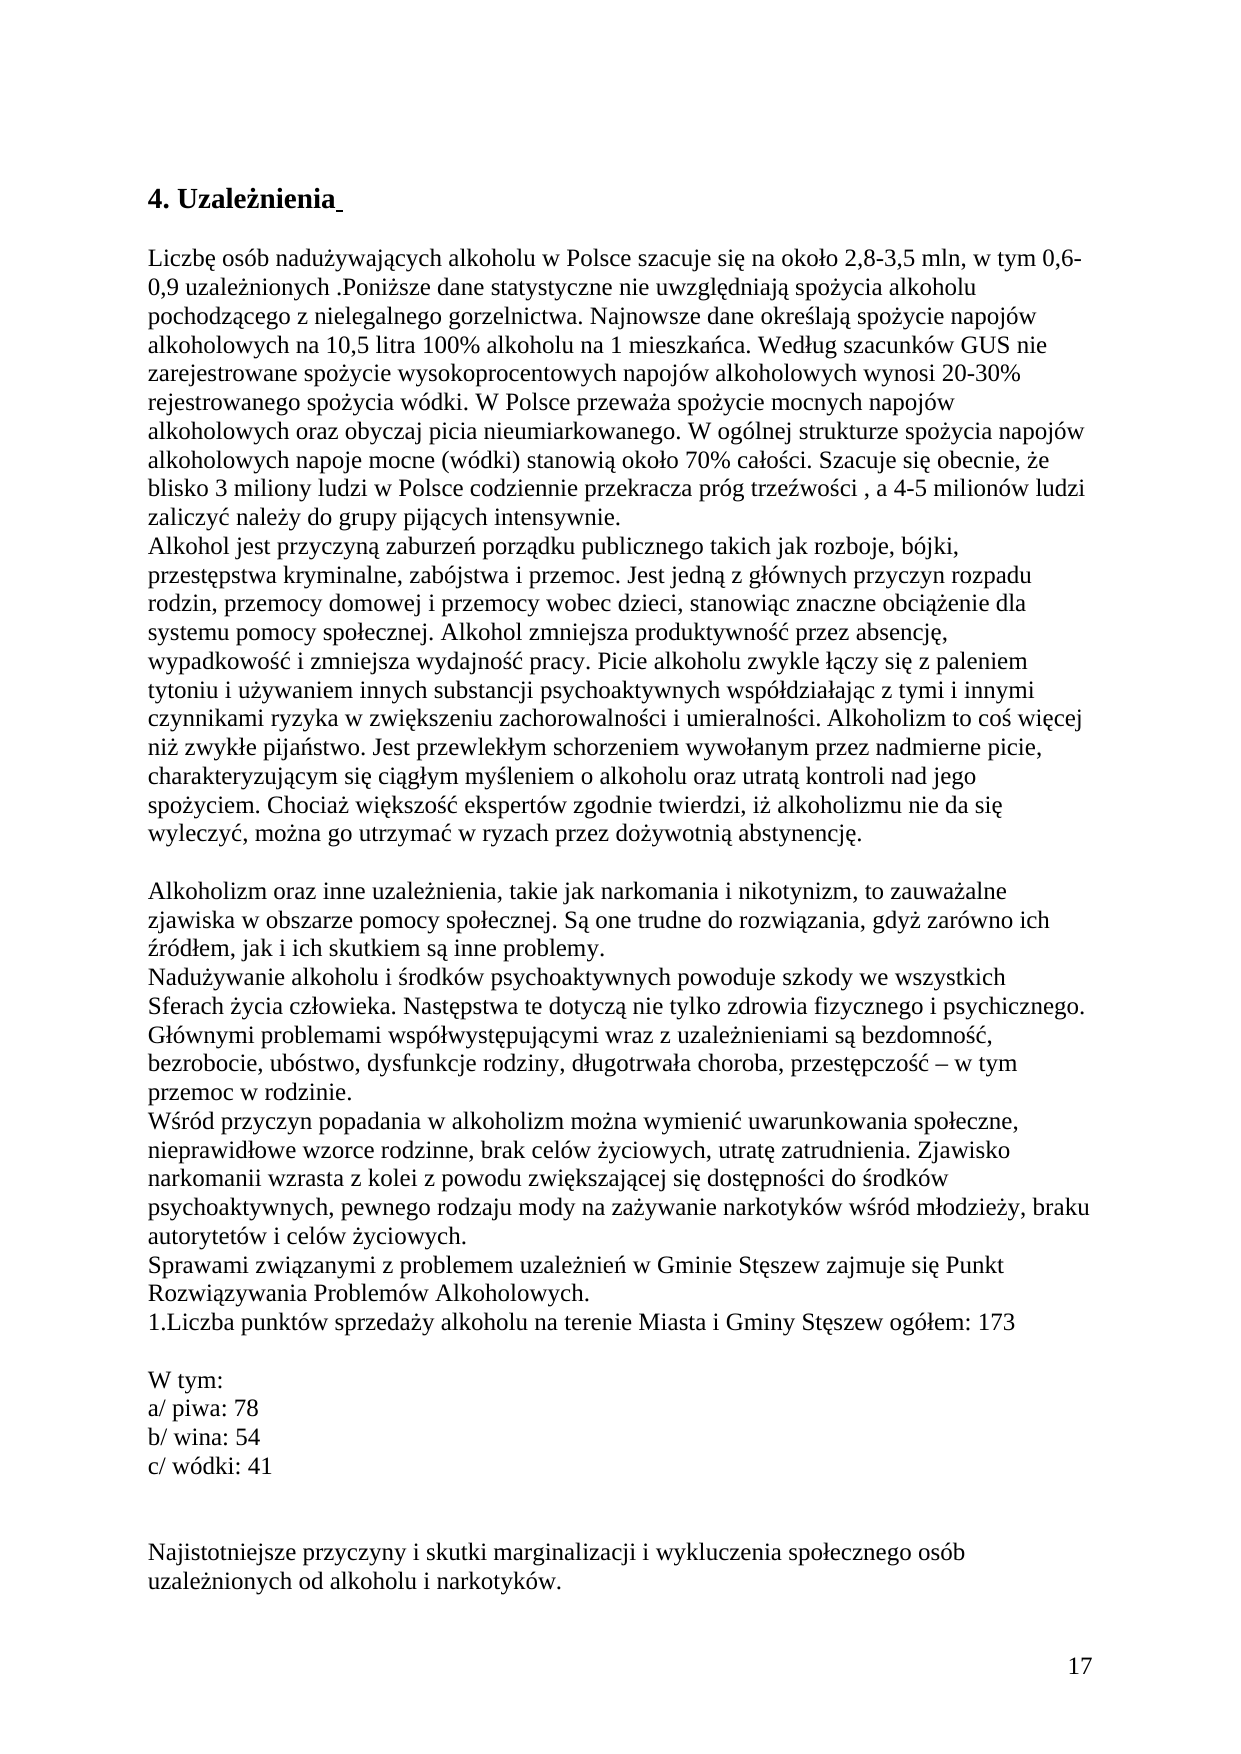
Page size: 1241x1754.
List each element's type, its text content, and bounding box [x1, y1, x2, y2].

text Wśród przyczyn popadania w alkoholizm można wymienić uwarunkowania społeczne, [148, 1106, 1092, 1135]
text Sferach życia człowieka. Następstwa te dotyczą nie tylko zdrowia fizycznego i psychicznego. [148, 991, 1092, 1020]
text narkomanii wzrasta z kolei z powodu zwiększającej się dostępności do środków [148, 1163, 1092, 1192]
text Nadużywanie alkoholu i środków psychoaktywnych powoduje szkody we wszystkich [148, 962, 1092, 991]
text W tym: [148, 1365, 1092, 1393]
text Sprawami związanymi z problemem uzależnień w Gminie Stęszew zajmuje się Punkt Rozwiązywania Problemów Alkoholowych. [148, 1250, 1092, 1307]
text źródłem, jak i ich skutkiem są inne problemy. [148, 933, 1092, 962]
text zjawiska w obszarze pomocy społecznej. Są one trudne do rozwiązania, gdyż zarówno ich [148, 905, 1092, 933]
text Głównymi problemami współwystępującymi wraz z uzależnieniami są bezdomność, bezrobocie, ubóstwo, dysfunkcje rodziny, długotrwała choroba, przestępczość – w tym przemoc w rodzinie. [148, 1020, 1092, 1106]
text 4. Uzależnienia [148, 181, 1092, 215]
text 1.Liczba punktów sprzedaży alkoholu na terenie Miasta i Gminy Stęszew ogółem: 173 [148, 1307, 1092, 1336]
text autorytetów i celów życiowych. [148, 1221, 1092, 1250]
text Liczbę osób nadużywających alkoholu w Polsce szacuje się na około 2,8-3,5 mln, w tym 0,6-0,9 uzależnionych .Poniższe dane statystyczne nie uwzględniają spożycia alkoholu pochodzącego z nielegalnego gorzelnictwa. Najnowsze dane określają spożycie napojów alkoholowych na 10,5 litra 100% alkoholu na 1 mieszkańca. Według szacunków GUS nie zarejestrowane spożycie wysokoprocentowych napojów alkoholowych wynosi 20-30% rejestrowanego spożycia wódki. W Polsce przeważa spożycie mocnych napojów alkoholowych oraz obyczaj picia nieumiarkowanego. W ogólnej strukturze spożycia napojów alkoholowych napoje mocne (wódki) stanowią około 70% całości. Szacuje się obecnie, że blisko 3 miliony ludzi w Polsce codziennie przekracza próg trzeźwości , a 4-5 milionów ludzi zaliczyć należy do grupy pijących intensywnie. [148, 243, 1092, 531]
text Alkohol jest przyczyną zaburzeń porządku publicznego takich jak rozboje, bójki, przestępstwa kryminalne, zabójstwa i przemoc. Jest jedną z głównych przyczyn rozpadu rodzin, przemocy domowej i przemocy wobec dzieci, stanowiąc znaczne obciążenie dla systemu pomocy społecznej. Alkohol zmniejsza produktywność przez absencję, wypadkowość i zmniejsza wydajność pracy. Picie alkoholu zwykle łączy się z paleniem tytoniu i używaniem innych substancji psychoaktywnych współdziałając z tymi i innymi czynnikami ryzyka w zwiększeniu zachorowalności i umieralności. Alkoholizm to coś więcej niż zwykłe pijaństwo. Jest przewlekłym schorzeniem wywołanym przez nadmierne picie, charakteryzującym się ciągłym myśleniem o alkoholu oraz utratą kontroli nad jego spożyciem. Chociaż większość ekspertów zgodnie twierdzi, iż alkoholizmu nie da się wyleczyć, można go utrzymać w ryzach przez dożywotnią abstynencję. [148, 531, 1092, 847]
text c/ wódki: 41 [148, 1451, 1092, 1480]
text nieprawidłowe wzorce rodzinne, brak celów życiowych, utratę zatrudnienia. Zjawisko [148, 1135, 1092, 1163]
text a/ piwa: 78 [148, 1393, 1092, 1422]
text psychoaktywnych, pewnego rodzaju mody na zażywanie narkotyków wśród młodzieży, braku [148, 1192, 1092, 1221]
text Alkoholizm oraz inne uzależnienia, takie jak narkomania i nikotynizm, to zauważalne [148, 876, 1092, 905]
text Najistotniejsze przyczyny i skutki marginalizacji i wykluczenia społecznego osób uzależnionych od alkoholu i narkotyków. [148, 1537, 1092, 1595]
text b/ wina: 54 [148, 1422, 1092, 1451]
